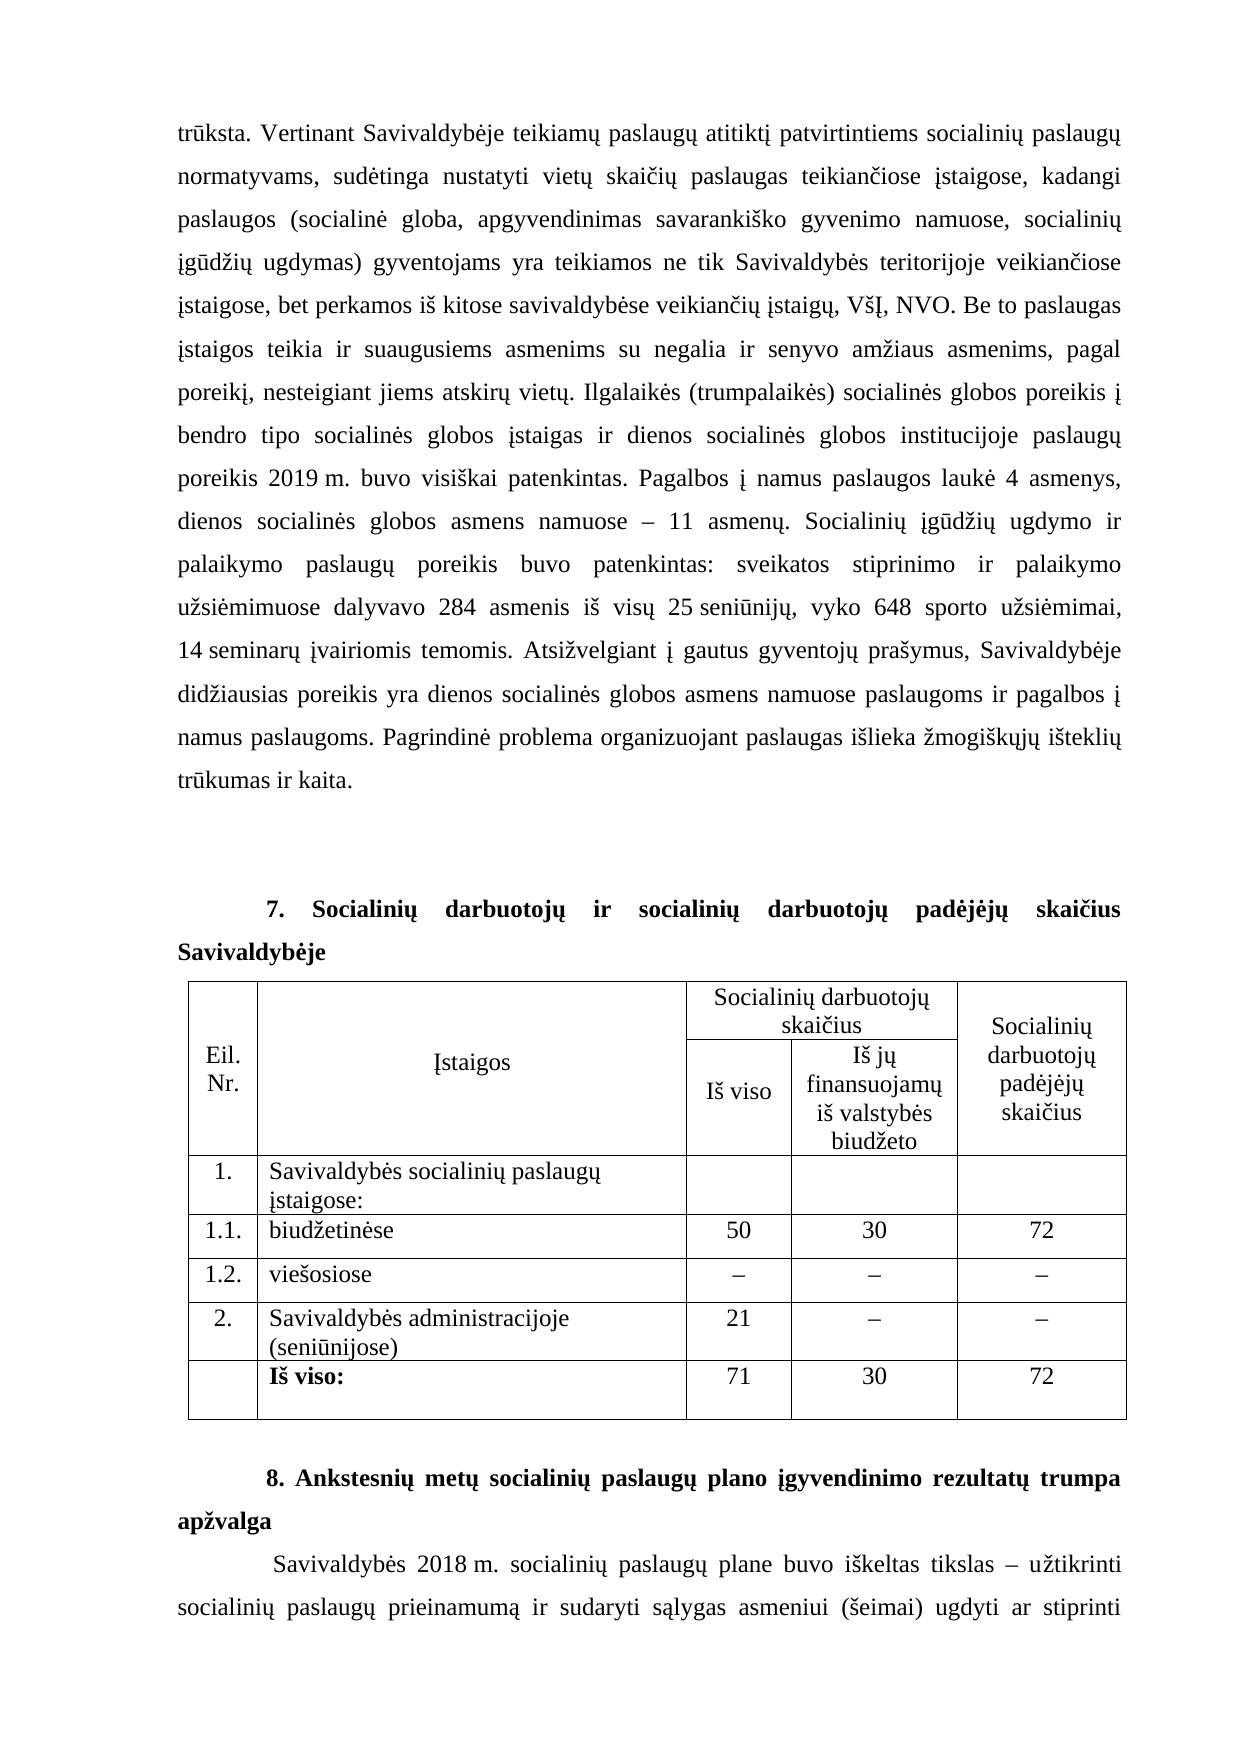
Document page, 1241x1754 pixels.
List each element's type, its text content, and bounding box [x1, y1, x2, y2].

table_header Socialinių darbuotojų skaičius [687, 982, 957, 1039]
table_cell – [687, 1259, 791, 1302]
table_cell Iš jų finansuojamų iš valstybės biudžeto [792, 1040, 957, 1155]
table_cell Savivaldybės socialinių paslaugų įstaigose: [258, 1156, 686, 1214]
table_cell 30 [792, 1361, 957, 1419]
table_cell [792, 1156, 957, 1214]
text 7. Socialinių darbuotojų ir socialinių darbuotojų padėjėjų skaičius Savivaldybėje [177, 894, 1122, 966]
table_cell Iš viso: [258, 1361, 686, 1419]
table_cell 21 [687, 1303, 791, 1360]
text trūksta. Vertinant Savivaldybėje teikiamų paslaugų atitiktį patvirtintiems socialinių paslaugų normatyvams, sudėtinga nustatyti vietų skaičių paslaugas teikiančiose įstaigose, kadangi paslaugos (socialinė globa, apgyvendinimas savarankiško gyvenimo namuose, socialinių įgūdžių ugdymas) gyventojams yra teikiamos ne tik Savivaldybės teritorijoje veikiančiose įstaigose, bet perkamos iš kitose savivaldybėse veikiančių įstaigų, VšĮ, NVO. Be to paslaugas įstaigos teikia ir suaugusiems asmenims su negalia ir senyvo amžiaus asmenims, pagal poreikį, nesteigiant jiems atskirų vietų. Ilgalaikės (trumpalaikės) socialinės globos poreikis į bendro tipo socialinės globos įstaigas ir dienos socialinės globos institucijoje paslaugų poreikis 2019 m. buvo visiškai patenkintas. Pagalbos į namus paslaugos laukė 4 asmenys, dienos socialinės globos asmens namuose – 11 asmenų. Socialinių įgūdžių ugdymo ir palaikymo paslaugų poreikis buvo patenkintas: sveikatos stiprinimo ir palaikymo užsiėmimuose dalyvavo 284 asmenis iš visų 25 seniūnijų, vyko 648 sporto užsiėmimai, 14 seminarų įvairiomis temomis. Atsižvelgiant į gautus gyventojų prašymus, Savivaldybėje didžiausias poreikis yra dienos socialinės globos asmens namuose paslaugoms ir pagalbos į namus paslaugoms. Pagrindinė problema organizuojant paslaugas išlieka žmogiškųjų išteklių trūkumas ir kaita. [177, 118, 1122, 794]
table_cell 30 [792, 1215, 957, 1258]
table_cell [189, 1361, 257, 1419]
table_header Eil. Nr. [189, 982, 257, 1155]
table_cell Savivaldybės administracijoje (seniūnijose) [258, 1303, 686, 1360]
table_cell 1.1. [189, 1215, 257, 1258]
table_cell 1. [189, 1156, 257, 1214]
table_cell biudžetinėse [258, 1215, 686, 1258]
table_cell – [792, 1303, 957, 1360]
table_header Įstaigos [258, 982, 686, 1155]
table_cell 72 [958, 1215, 1126, 1258]
table_cell – [958, 1259, 1126, 1302]
table_cell 71 [687, 1361, 791, 1419]
table_cell 72 [958, 1361, 1126, 1419]
table_cell 2. [189, 1303, 257, 1360]
table_cell – [958, 1303, 1126, 1360]
table_cell [687, 1156, 791, 1214]
table_header Socialinių darbuotojų padėjėjų skaičius [958, 982, 1126, 1155]
text 8. Ankstesnių metų socialinių paslaugų plano įgyvendinimo rezultatų trumpa apžvalga [177, 1463, 1122, 1535]
table_cell 50 [687, 1215, 791, 1258]
table_cell Iš viso [687, 1040, 791, 1155]
table_cell viešosiose [258, 1259, 686, 1302]
table_cell – [792, 1259, 957, 1302]
table_cell 1.2. [189, 1259, 257, 1302]
text Savivaldybės 2018 m. socialinių paslaugų plane buvo iškeltas tikslas – užtikrinti socialinių paslaugų prieinamumą ir sudaryti sąlygas asmeniui (šeimai) ugdyti ar stiprinti [177, 1549, 1122, 1621]
table_cell [958, 1156, 1126, 1214]
